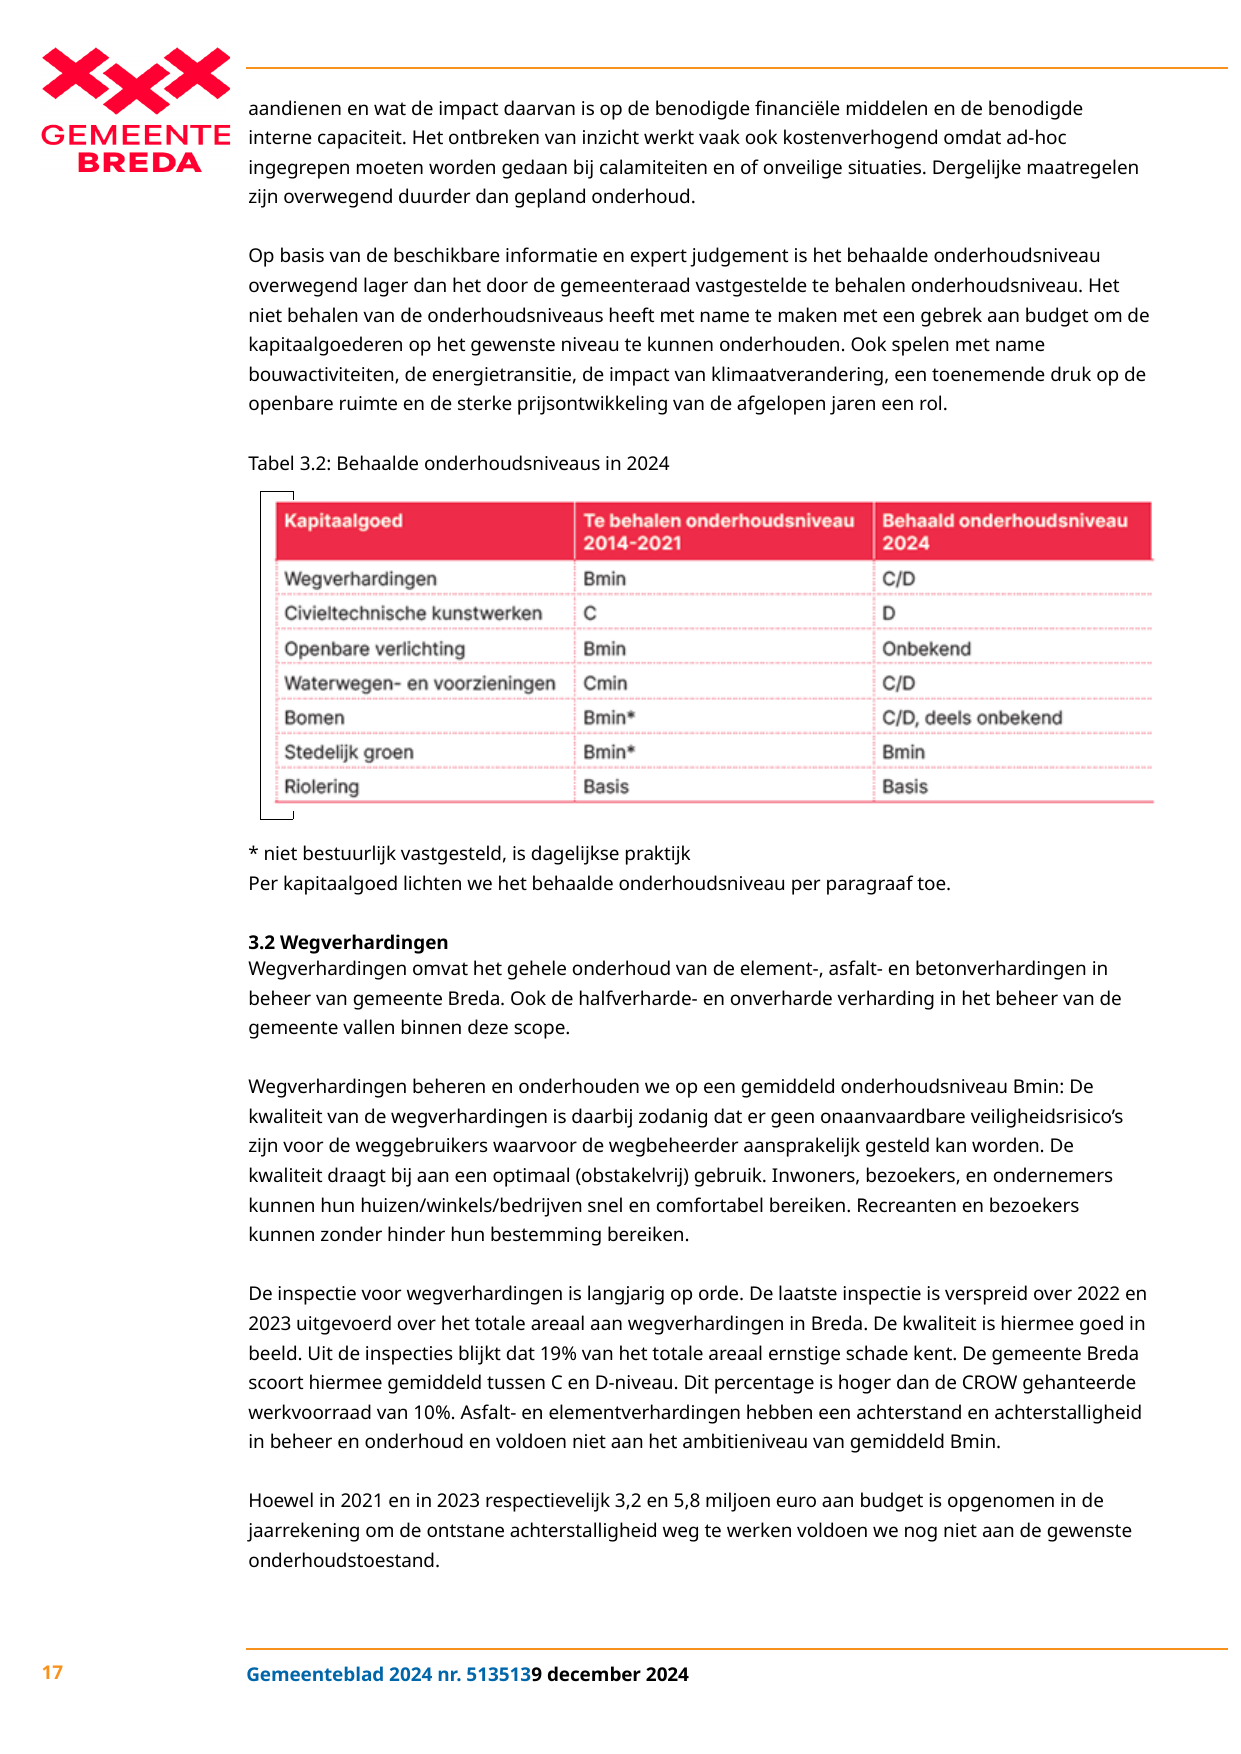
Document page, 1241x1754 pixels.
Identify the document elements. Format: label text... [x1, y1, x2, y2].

text Hoewel in 2021 en in 2023 respectievelijk 3,2 en 5,8 miljoen euro aan budget is opgenomen in de jaarrekening om de ontstane achterstalligheid weg te werken voldoen we nog niet aan de gewenste onderhoudstoestand. [248, 1488, 1152, 1572]
text Per kapitaalgoed lichten we het behaalde onderhoudsniveau per paragraaf toe. [248, 870, 1152, 896]
text Op basis van de beschikbare informatie en expert judgement is het behaalde onderhoudsniveau overwegend lager dan het door de gemeenteraad vastgestelde te behalen onderhoudsniveau. Het niet behalen van de onderhoudsniveaus heeft met name te maken met een gebrek aan budget om de kapitaalgoederen op het gewenste niveau te kunnen onderhouden. Ook spelen met name bouwactiviteiten, de energietransitie, de impact van klimaatverandering, een toenemende druk op de openbare ruimte en de sterke prijsontwikkeling van de afgelopen jaren een rol. [248, 243, 1152, 416]
picture [268, 500, 1173, 811]
text 3.2 Wegverhardingen [248, 929, 1152, 955]
text * niet bestuurlijk vastgesteld, is dagelijkse praktijk [248, 841, 1152, 866]
text Wegverhardingen beheren en onderhouden we op een gemiddeld onderhoudsniveau Bmin: De kwaliteit van de wegverhardingen is daarbij zodanig dat er geen onaanvaardbare veiligheidsrisico’s zijn voor de weggebruikers waarvoor de wegbeheerder aansprakelijk gesteld kan worden. De kwaliteit draagt bij aan een optimaal (obstakelvrij) gebruik. Inwoners, bezoekers, en ondernemers kunnen hun huizen/winkels/bedrijven snel en comfortabel bereiken. Recreanten en bezoekers kunnen zonder hinder hun bestemming bereiken. [248, 1073, 1152, 1247]
text aandienen en wat de impact daarvan is op de benodigde financiële middelen en de benodigde interne capaciteit. Het ontbreken van inzicht werkt vaak ook kostenverhogend omdat ad-hoc ingegrepen moeten worden gedaan bij calamiteiten en of onveilige situaties. Dergelijke maatregelen zijn overwegend duurder dan gepland onderhoud. [248, 95, 1152, 209]
text Wegverhardingen omvat het gehele onderhoud van de element-, asfalt- en betonverhardingen in beheer van gemeente Breda. Ook de halfverharde- en onverharde verharding in het beheer van de gemeente vallen binnen deze scope. [248, 955, 1152, 1040]
text Tabel 3.2: Behaalde onderhoudsniveaus in 2024 [248, 450, 1152, 476]
picture [41, 47, 231, 172]
text De inspectie voor wegverhardingen is langjarig op orde. De laatste inspectie is verspreid over 2022 en 2023 uitgevoerd over het totale areaal aan wegverhardingen in Breda. De kwaliteit is hiermee goed in beeld. Uit de inspecties blijkt dat 19% van het totale areaal ernstige schade kent. De gemeente Breda scoort hiermee gemiddeld tussen C en D-niveau. Dit percentage is hoger dan de CROW gehanteerde werkvoorraad van 10%. Asfalt- en elementverhardingen hebben een achterstand en achterstalligheid in beheer en onderhoud en voldoen niet aan het ambitieniveau van gemiddeld Bmin. [248, 1281, 1152, 1454]
